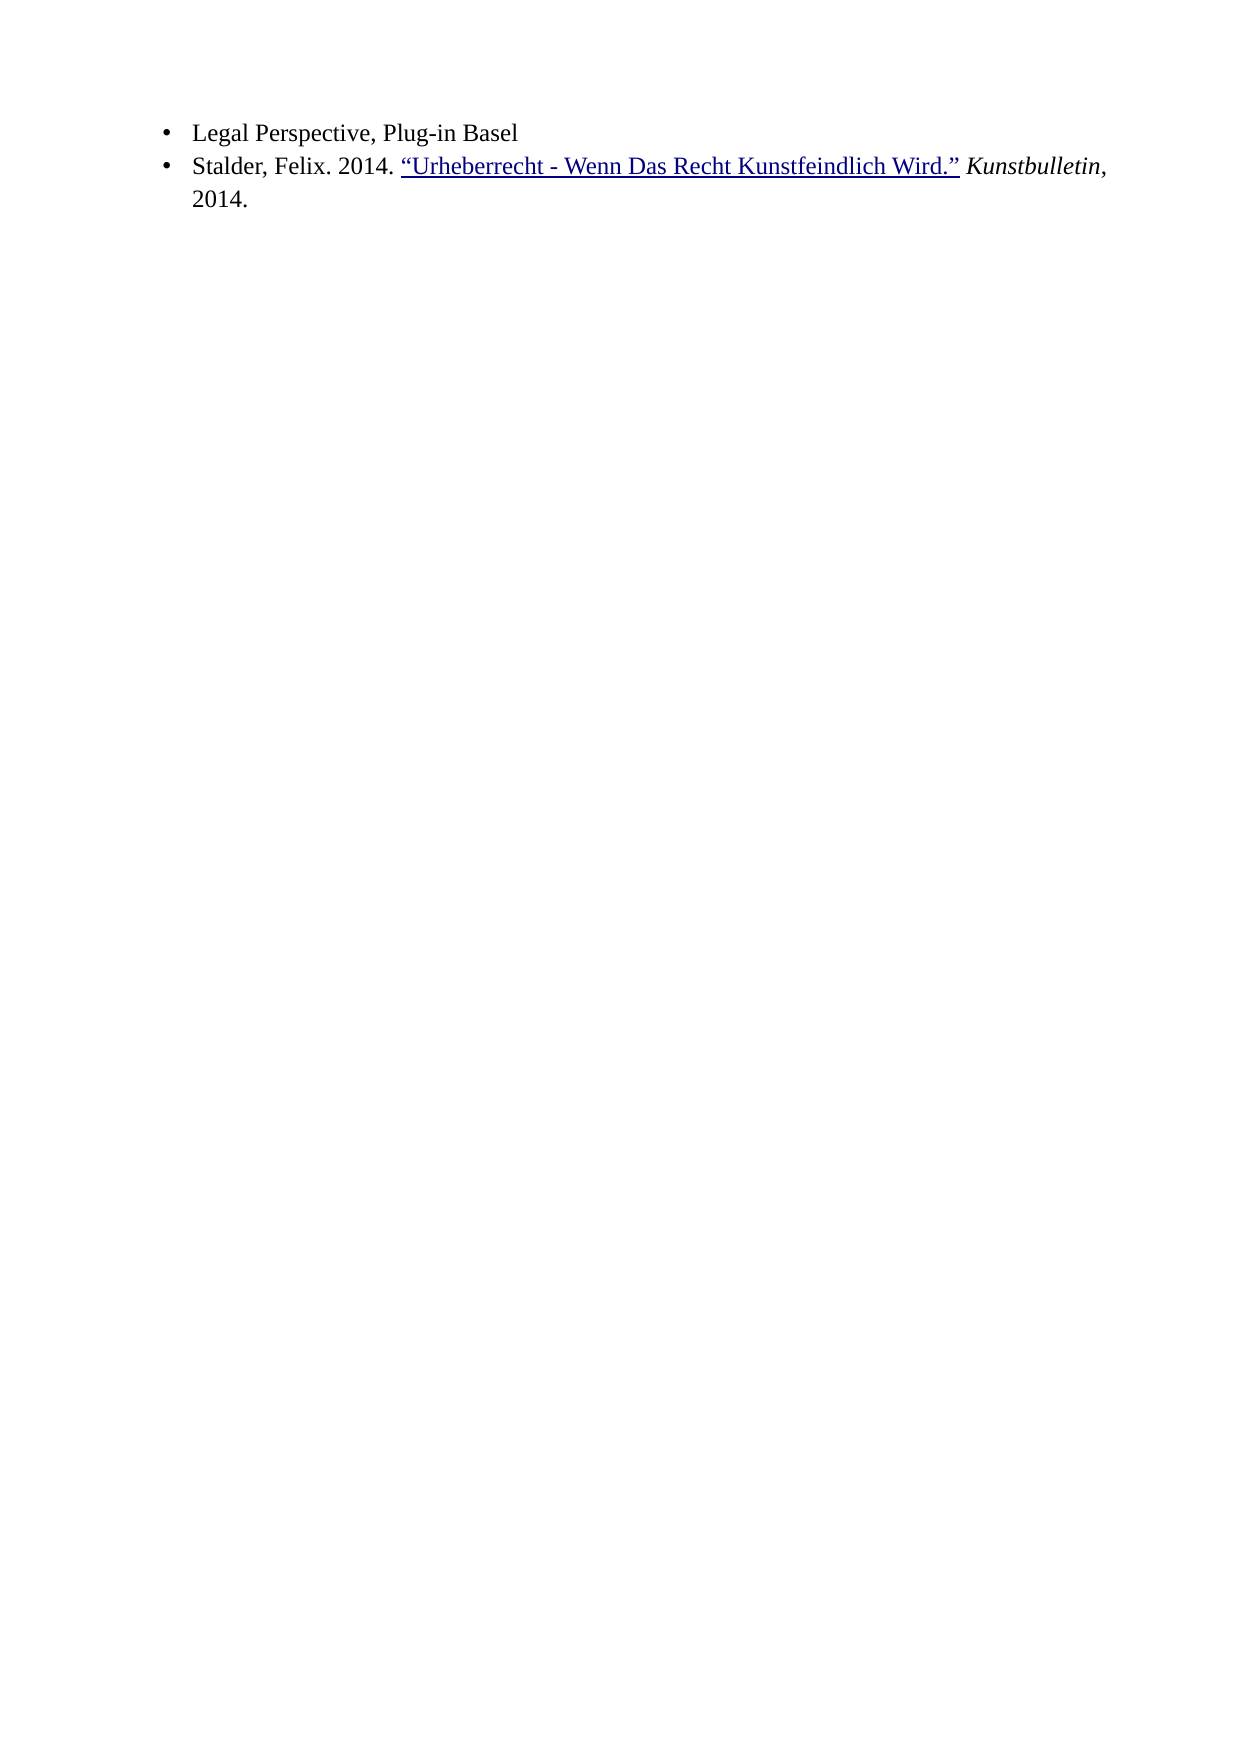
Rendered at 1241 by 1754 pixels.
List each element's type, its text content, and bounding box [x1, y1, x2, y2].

list Legal Perspective, Plug-in Basel [162, 118, 1122, 147]
list Stalder, Felix. 2014. “Urheberrecht - Wenn Das Recht Kunstfeindlich Wird.” Kunstbulletin, 2014. [162, 151, 1122, 213]
